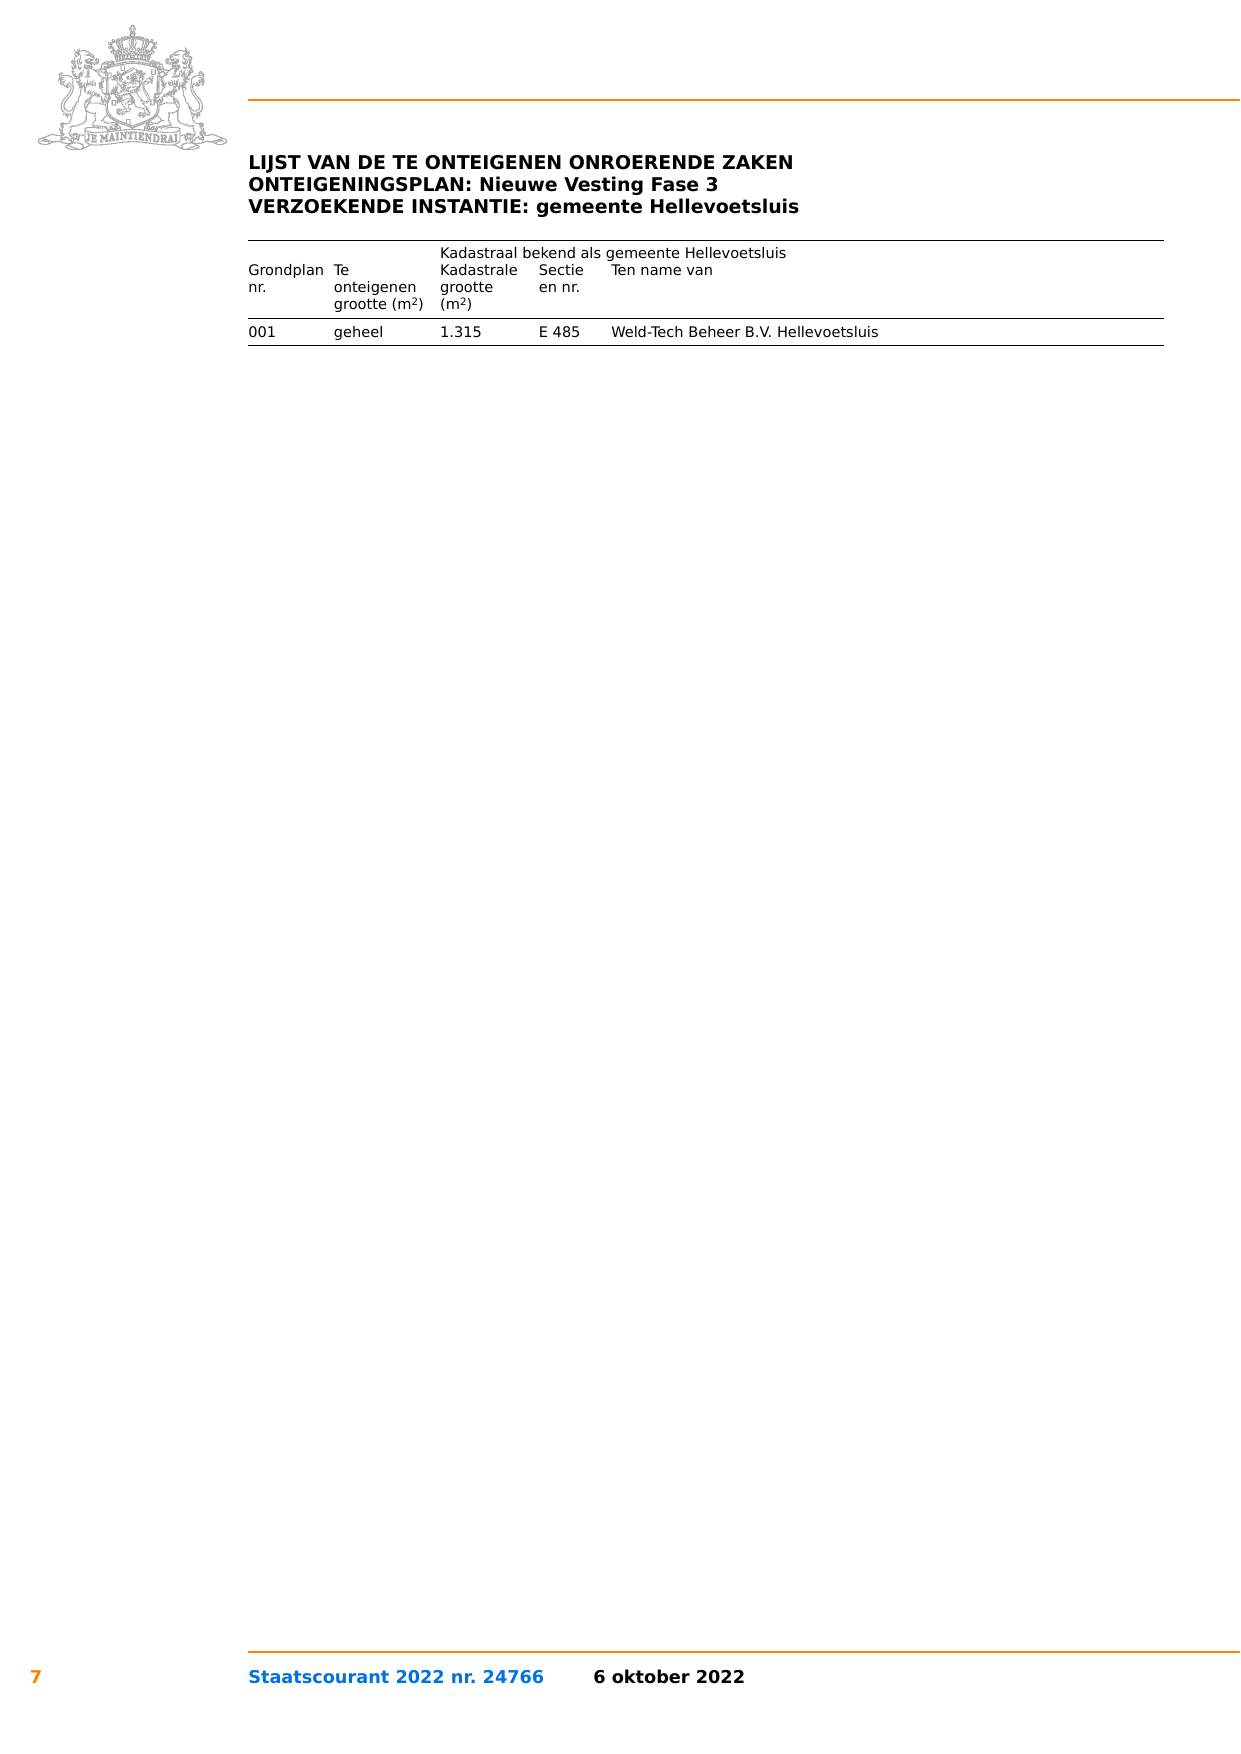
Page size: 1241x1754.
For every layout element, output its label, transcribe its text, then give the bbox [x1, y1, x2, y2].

text ONTEIGENINGSPLAN: Nieuwe Vesting Fase 3 [248, 174, 1163, 196]
table_header Kadastraal bekend als gemeente Hellevoetsluis [434, 241, 1163, 262]
text LIJST VAN DE TE ONTEIGENEN ONROERENDE ZAKEN [248, 152, 1163, 174]
table_cell Te onteigenen grootte (m2) [328, 262, 434, 318]
table_cell geheel [328, 319, 434, 345]
table_cell 001 [248, 319, 328, 345]
table_header [248, 241, 434, 262]
table_cell E 485 [533, 319, 605, 345]
table_cell Sectie en nr. [533, 262, 605, 318]
table_cell Ten name van [605, 262, 1163, 318]
table_cell Kadastrale grootte (m2) [434, 262, 533, 318]
table_cell Weld-Tech Beheer B.V. Hellevoetsluis [605, 319, 1163, 345]
text VERZOEKENDE INSTANTIE: gemeente Hellevoetsluis [248, 196, 1163, 218]
picture [38, 25, 227, 150]
table_cell 1.315 [434, 319, 533, 345]
table_cell Grondplan nr. [248, 262, 328, 318]
